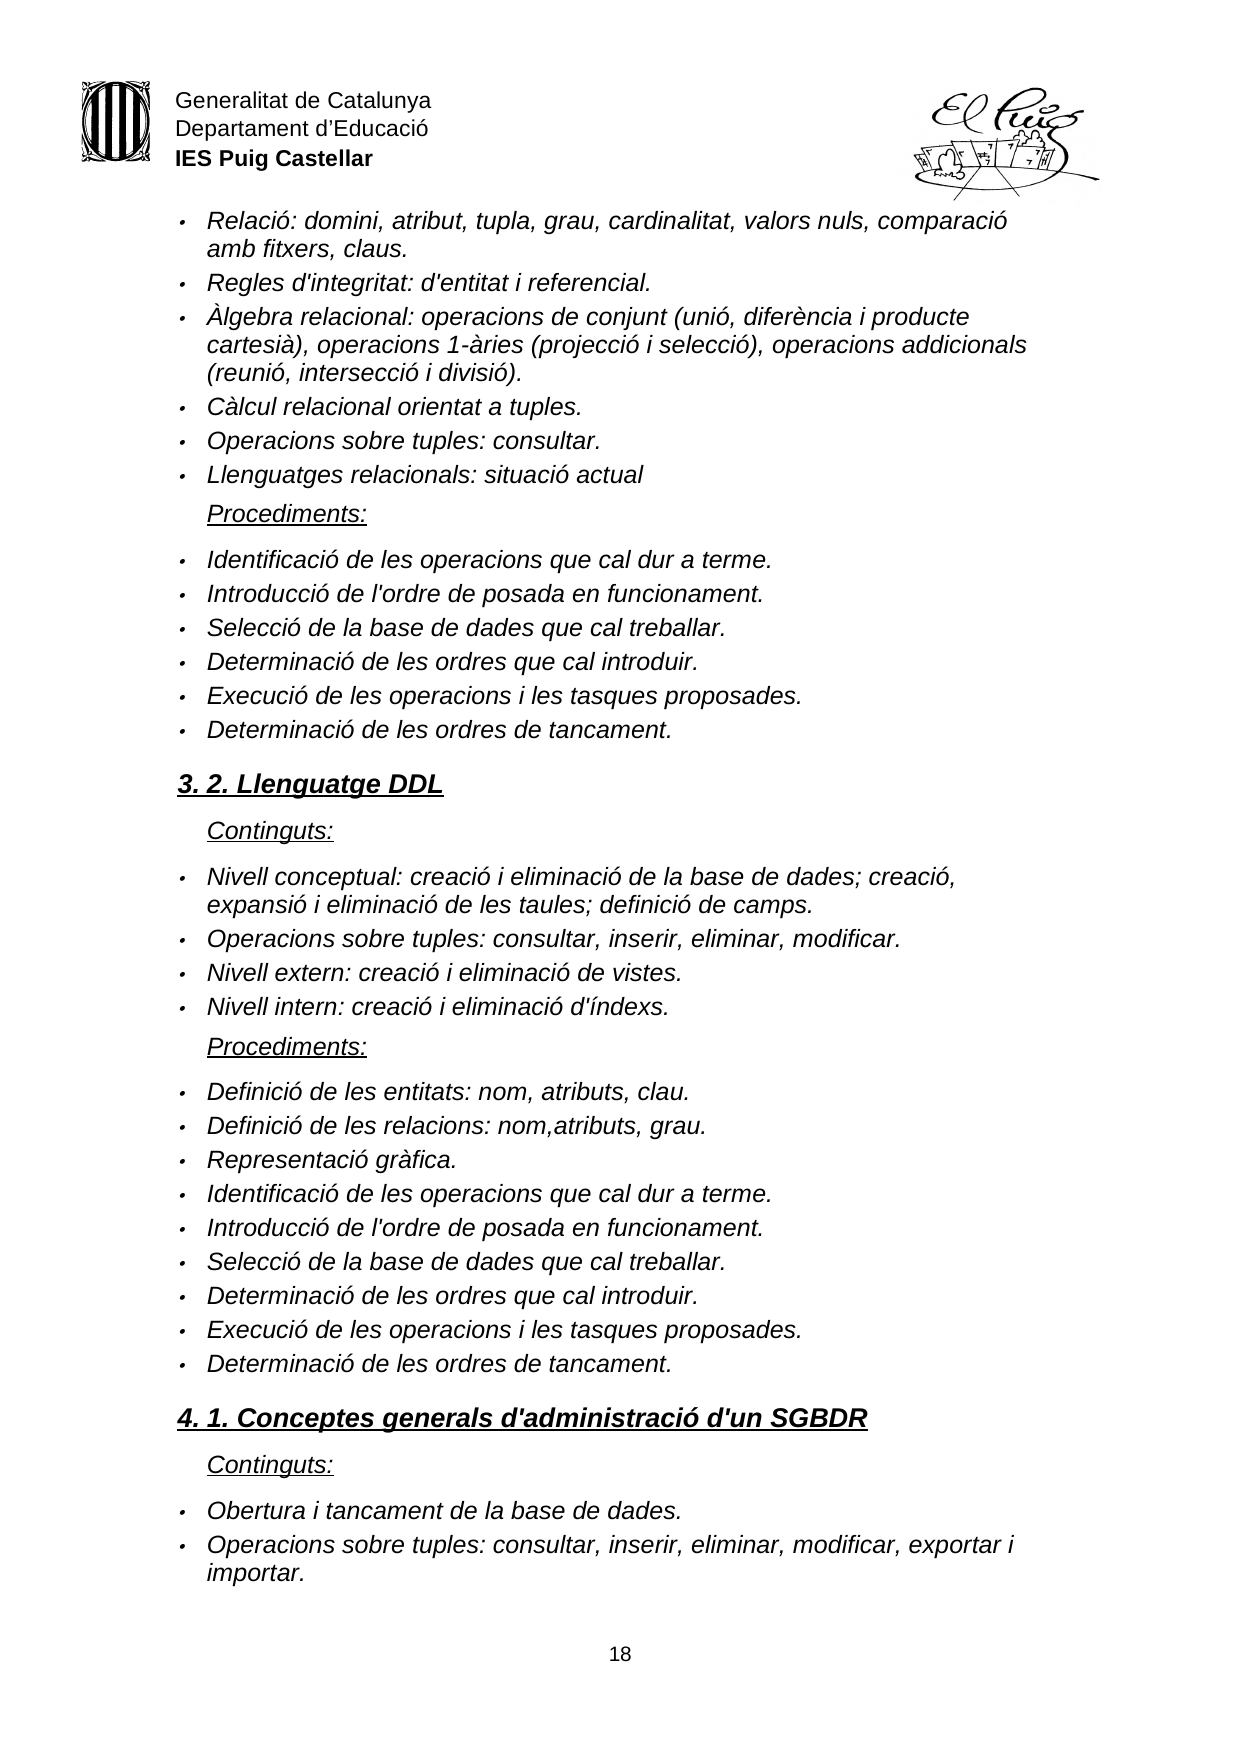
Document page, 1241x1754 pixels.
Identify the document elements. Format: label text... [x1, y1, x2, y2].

list Nivell extern: creació i eliminació de vistes. [177, 959, 1063, 987]
list Determinació de les ordres que cal introduir. [177, 648, 1063, 676]
list Determinació de les ordres de tancament. [177, 716, 1063, 744]
subtitle 1. Conceptes generals d'administració d'un SGBDR [177, 1403, 1063, 1433]
list Selecció de la base de dades que cal treballar. [177, 1248, 1063, 1276]
list Execució de les operacions i les tasques proposades. [177, 682, 1063, 710]
list Operacions sobre tuples: consultar. [177, 427, 1063, 455]
subtitle 2. Llenguatge DDL [177, 769, 1063, 799]
list Determinació de les ordres de tancament. [177, 1350, 1063, 1378]
list Procediments: [177, 1032, 1063, 1060]
list Continguts: [177, 817, 1063, 845]
list Llenguatges relacionals: situació actual [177, 461, 1063, 489]
list Identificació de les operacions que cal dur a terme. [177, 1180, 1063, 1208]
list Operacions sobre tuples: consultar, inserir, eliminar, modificar, exportar i importar. [177, 1531, 1063, 1587]
picture [897, 75, 1107, 206]
list Execució de les operacions i les tasques proposades. [177, 1316, 1063, 1344]
list Introducció de l'ordre de posada en funcionament. [177, 580, 1063, 608]
list Representació gràfica. [177, 1146, 1063, 1174]
list Selecció de la base de dades que cal treballar. [177, 614, 1063, 642]
list Identificació de les operacions que cal dur a terme. [177, 546, 1063, 574]
list Continguts: [177, 1451, 1063, 1479]
list Àlgebra relacional: operacions de conjunt (unió, diferència i producte cartesià), operacions 1-àries (projecció i selecció), operacions addicionals (reunió, intersecció i divisió). [177, 303, 1063, 387]
list Operacions sobre tuples: consultar, inserir, eliminar, modificar. [177, 925, 1063, 953]
list Procediments: [177, 500, 1063, 528]
list Regles d'integritat: d'entitat i referencial. [177, 269, 1063, 297]
list Relació: domini, atribut, tupla, grau, cardinalitat, valors nuls, comparació amb fitxers, claus. [177, 207, 1063, 263]
list Definició de les entitats: nom, atributs, clau. [177, 1078, 1063, 1106]
list Càlcul relacional orientat a tuples. [177, 393, 1063, 421]
list Determinació de les ordres que cal introduir. [177, 1282, 1063, 1310]
list Nivell intern: creació i eliminació d'índexs. [177, 993, 1063, 1021]
list Definició de les relacions: nom,atributs, grau. [177, 1112, 1063, 1140]
list Nivell conceptual: creació i eliminació de la base de dades; creació, expansió i eliminació de les taules; definició de camps. [177, 863, 1063, 919]
picture [76, 76, 157, 169]
list Introducció de l'ordre de posada en funcionament. [177, 1214, 1063, 1242]
list Obertura i tancament de la base de dades. [177, 1497, 1063, 1524]
